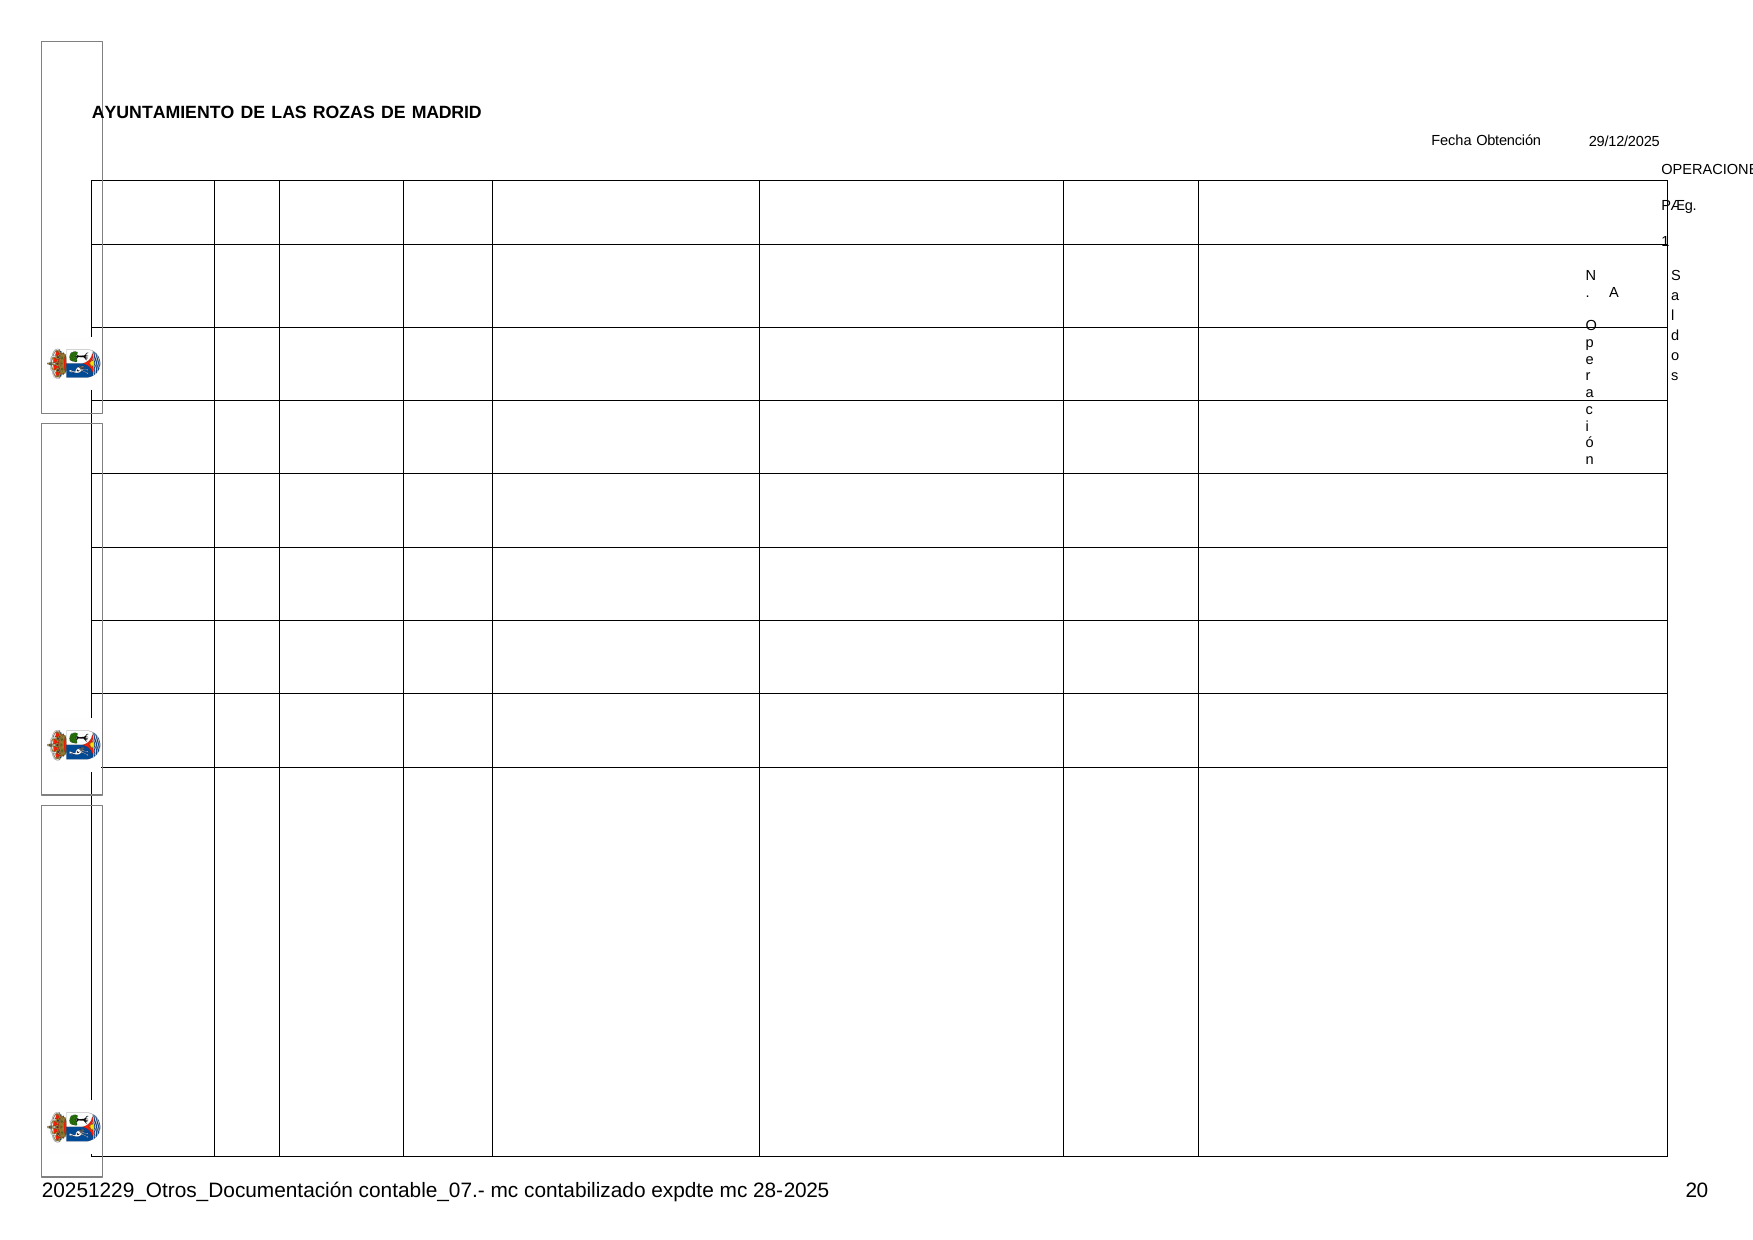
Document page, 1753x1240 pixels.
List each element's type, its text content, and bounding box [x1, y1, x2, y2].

text 29/12/2025 [1588, 132, 1663, 149]
text Fecha Obtención [1431, 131, 1544, 148]
text OPERACIONES DE PRESUPUESTO DE GASTOS PÆg. 1 [1661, 161, 1752, 249]
text AYUNTAMIENTO DE LAS ROZAS DE MADRID [103, 102, 488, 123]
